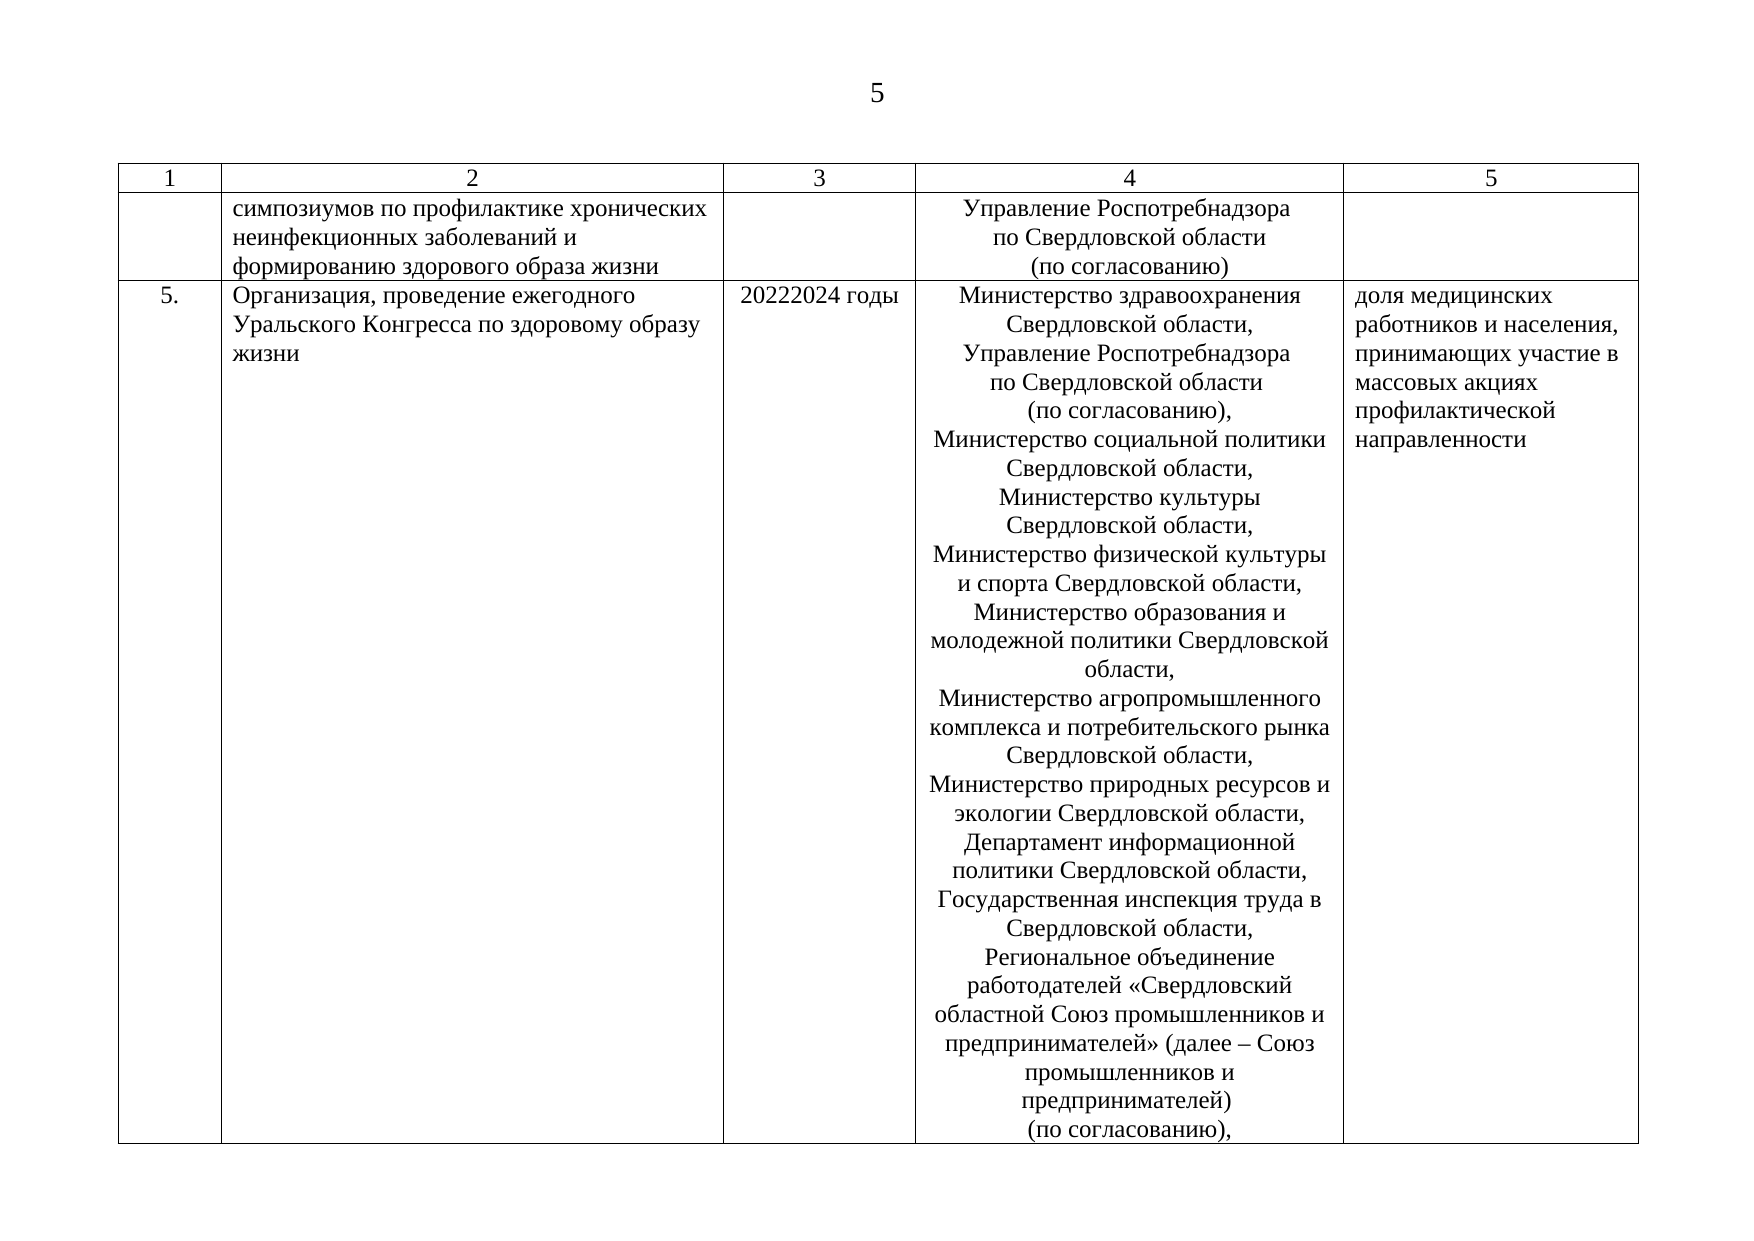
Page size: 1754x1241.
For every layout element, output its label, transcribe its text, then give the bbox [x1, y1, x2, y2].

table_cell Управление Роспотребнадзора по Свердловской области (по согласованию) [916, 193, 1343, 279]
table_header 5 [1344, 164, 1638, 192]
table_cell [1344, 193, 1638, 279]
table_header 4 [916, 164, 1343, 192]
table_cell 5. [119, 281, 221, 1143]
table_cell симпозиумов по профилактике хронических неинфекционных заболеваний и формированию здорового образа жизни [222, 193, 723, 279]
table_header 2 [222, 164, 723, 192]
table_cell [724, 193, 915, 279]
table_header 3 [724, 164, 915, 192]
table_cell доля медицинских работников и населения, принимающих участие в массовых акциях профилактической направленности [1344, 281, 1638, 1143]
table_cell 2022­2024 годы [724, 281, 915, 1143]
table_cell [119, 193, 221, 279]
table_cell Организация, проведение ежегодного Уральского Конгресса по здоровому образу жизни [222, 281, 723, 1143]
table_header 1 [119, 164, 221, 192]
